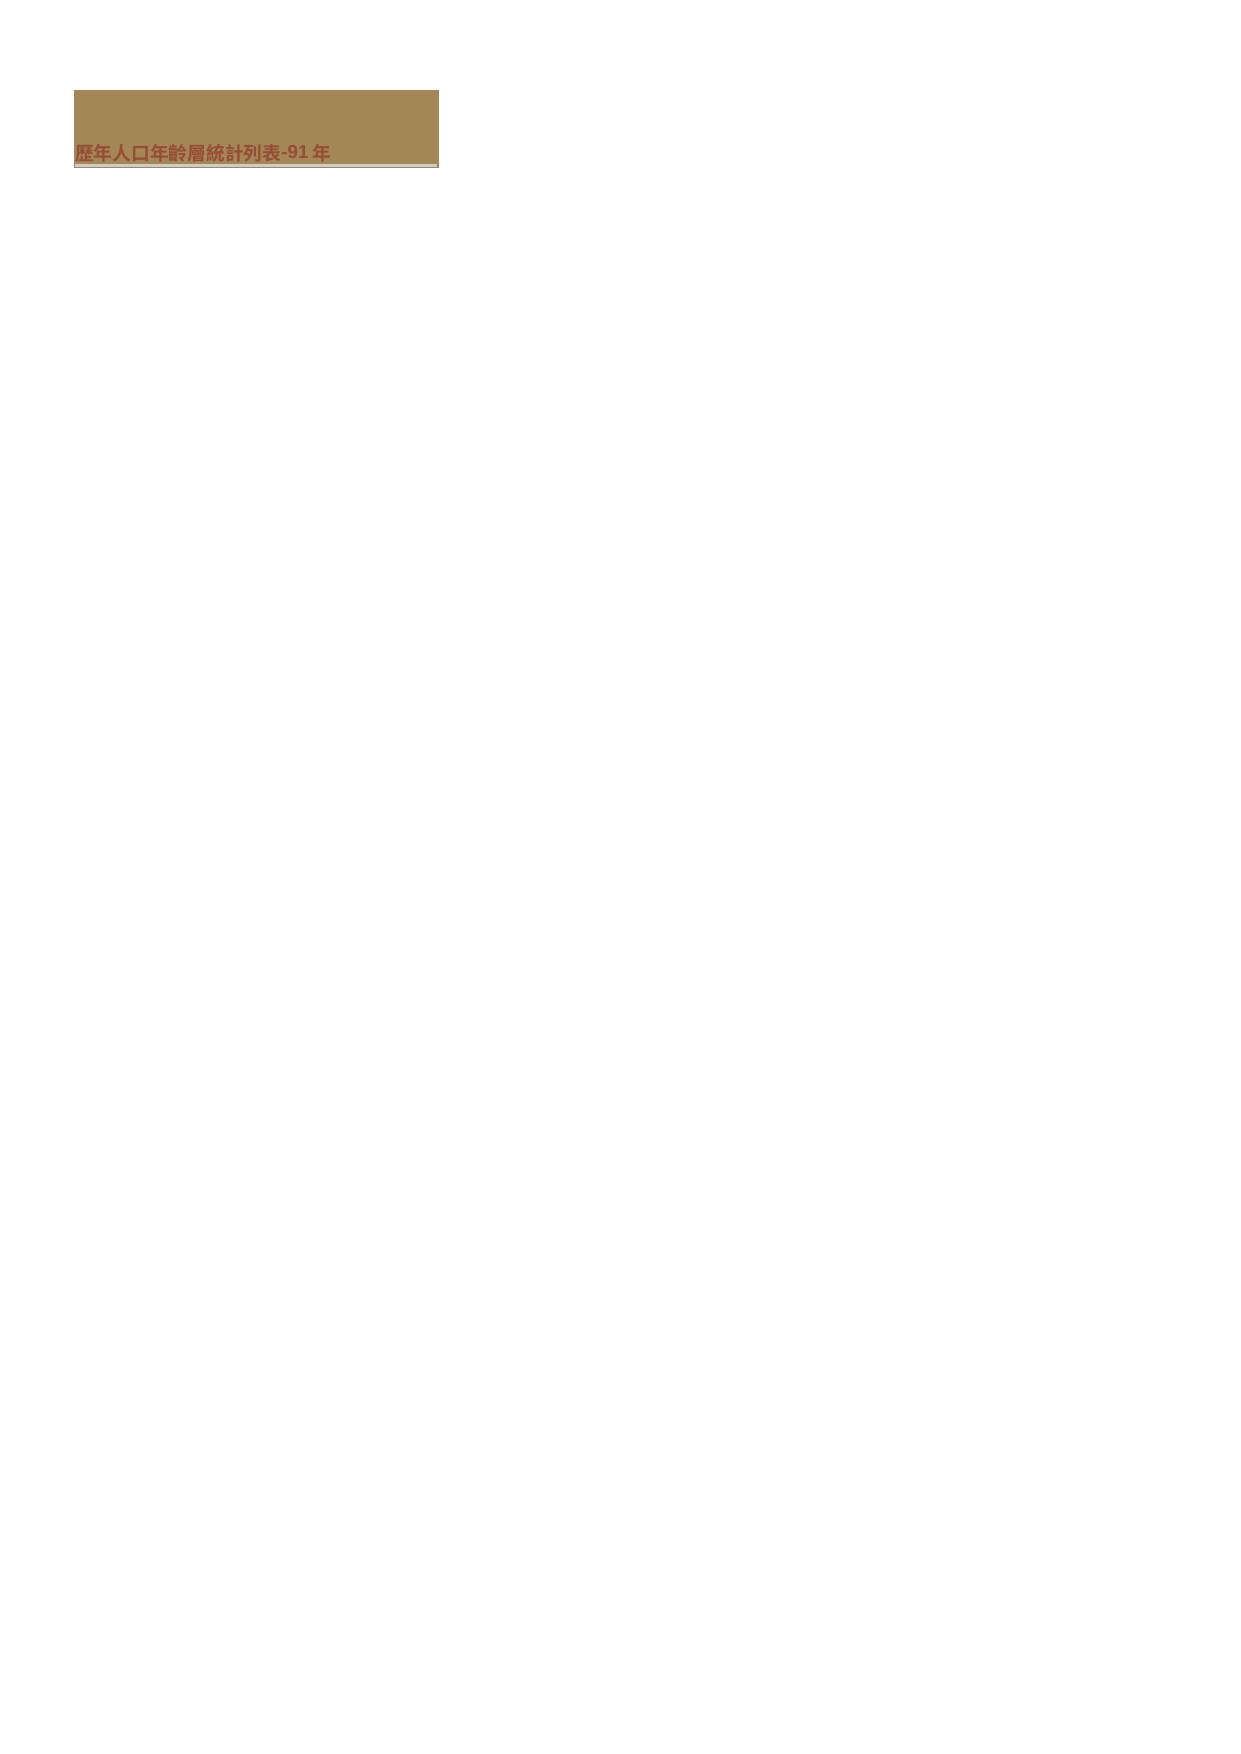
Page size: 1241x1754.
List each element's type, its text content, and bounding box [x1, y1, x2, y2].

table_header 歷年人口年齡層統計列表-91年 [74, 90, 439, 168]
